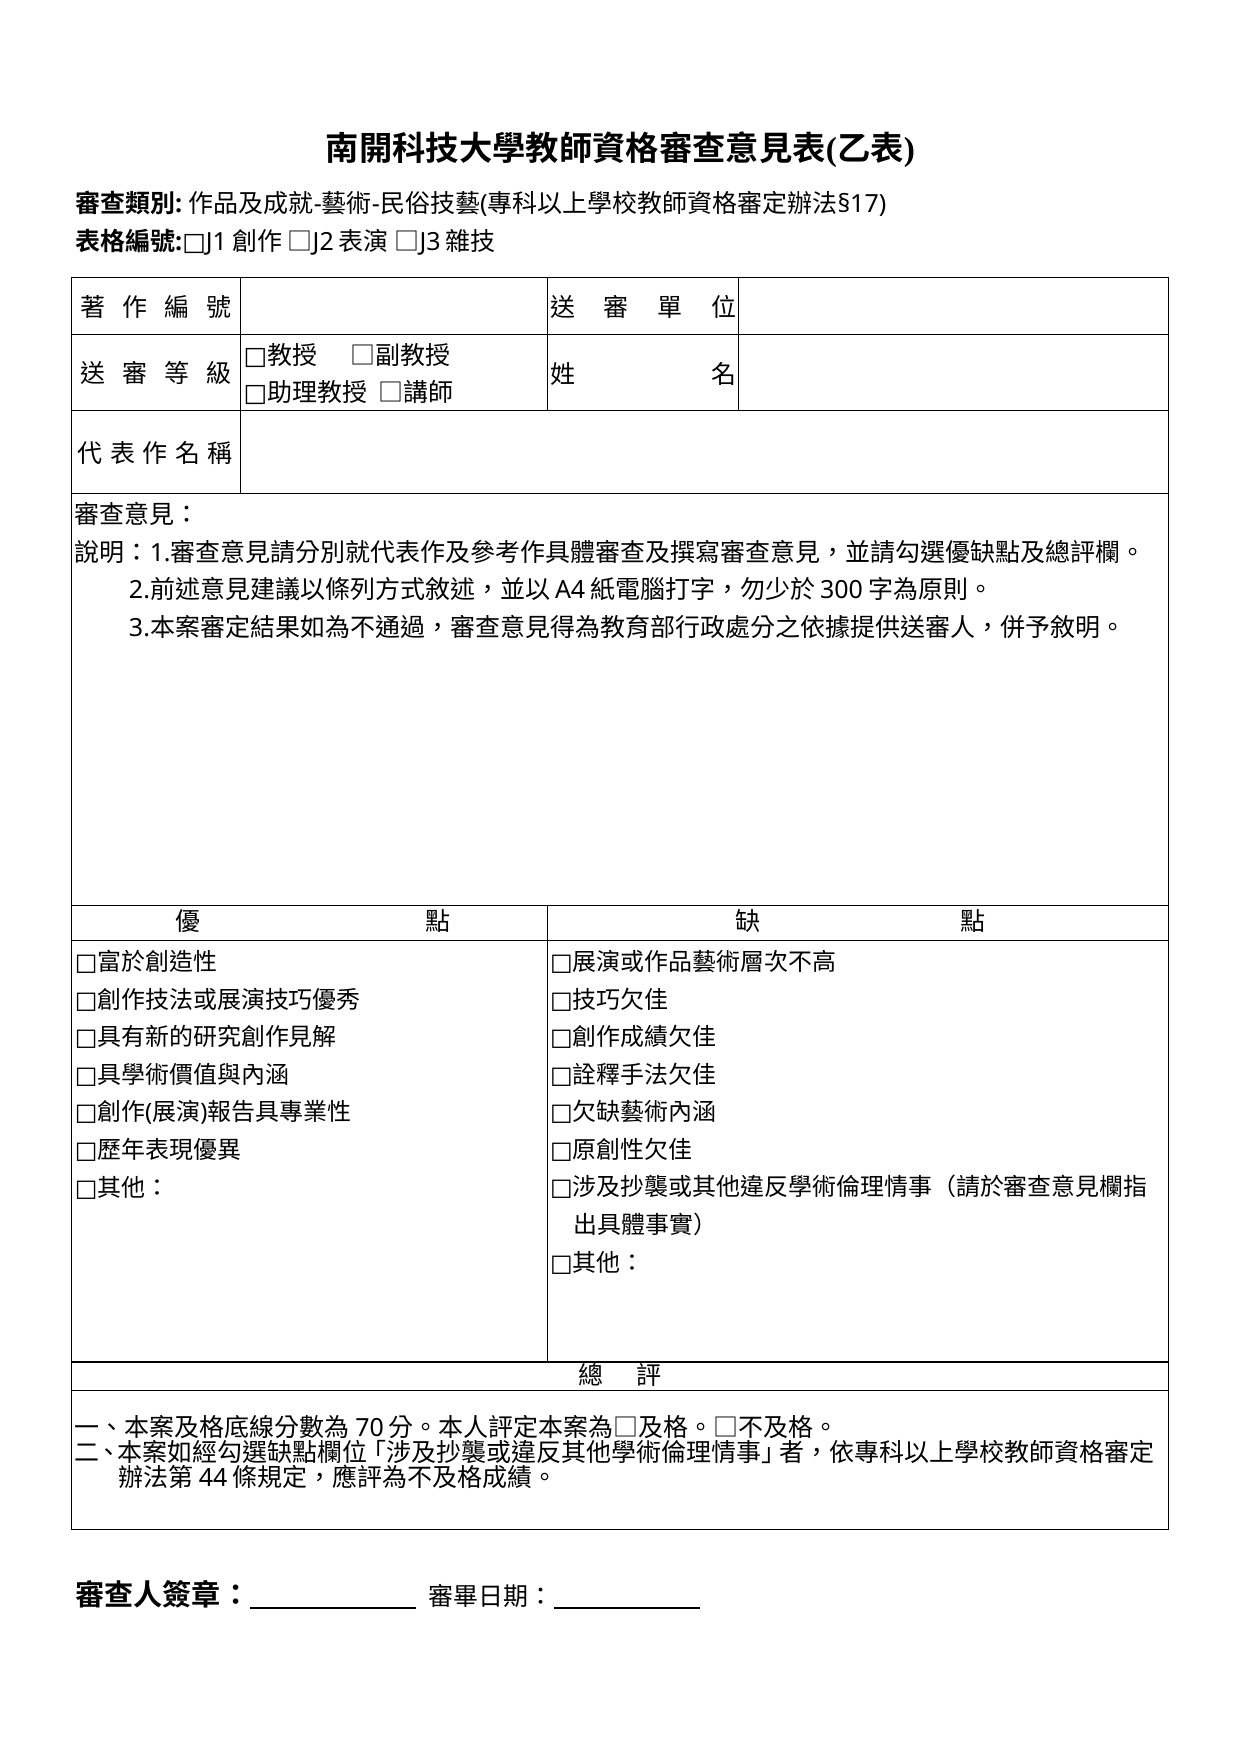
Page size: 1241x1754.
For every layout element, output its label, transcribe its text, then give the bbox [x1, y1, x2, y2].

table_cell 姓名 [548, 335, 738, 410]
table_cell 送審等級 [72, 335, 240, 410]
table_cell 代表作名稱 [72, 411, 240, 493]
table_header [241, 278, 547, 334]
table_header 著作編號 [72, 278, 240, 334]
table_cell [739, 335, 1168, 410]
table_cell □富於創造性 □創作技法或展演技巧優秀 □具有新的研究創作見解 □具學術價值與內涵 □創作(展演)報告具專業性 □歷年表現優異 □其他： [72, 941, 547, 1361]
table_cell 優 點 [72, 906, 547, 940]
table_header 送審單位 [548, 278, 738, 334]
table_cell 總 評 [72, 1363, 1168, 1390]
table_cell 缺 點 [548, 906, 1168, 940]
text 表格編號:□J1創作 □J2表演 □J3雜技 [75, 221, 1165, 258]
table_cell [241, 411, 1168, 493]
text 審查人簽章： 審畢日期： [75, 1555, 1165, 1630]
text 南開科技大學教師資格審查意見表(乙表) [75, 108, 1165, 183]
table_cell 審查意見： 說明：1.審查意見請分別就代表作及參考作具體審查及撰寫審查意見，並請勾選優缺點及總評欄。 2.前述意見建議以條列方式敘述，並以A4紙電腦打字，勿少於300字為原則。 3.本案審定結果如為不通過，審查意見得為教育部行政處分之依據提供送審人，併予敘明。 [72, 494, 1168, 905]
table_cell 一、本案及格底線分數為 70分。本人評定本案為□及格。□不及格。 二、本案如經勾選缺點欄位「涉及抄襲或違反其他學術倫理情事」者，依專科以上學校教師資格審定辦法第44條規定，應評為不及格成績。 [72, 1391, 1168, 1529]
table_cell □展演或作品藝術層次不高 □技巧欠佳 □創作成績欠佳 □詮釋手法欠佳 □欠缺藝術內涵 □原創性欠佳 □涉及抄襲或其他違反學術倫理情事（請於審查意見欄指出具體事實） □其他： [548, 941, 1168, 1361]
text 審查類別: 作品及成就-藝術-民俗技藝(專科以上學校教師資格審定辦法§17) [75, 183, 1165, 221]
table_header [739, 278, 1168, 334]
table_cell □教授 □副教授 □助理教授 □講師 [241, 335, 547, 410]
